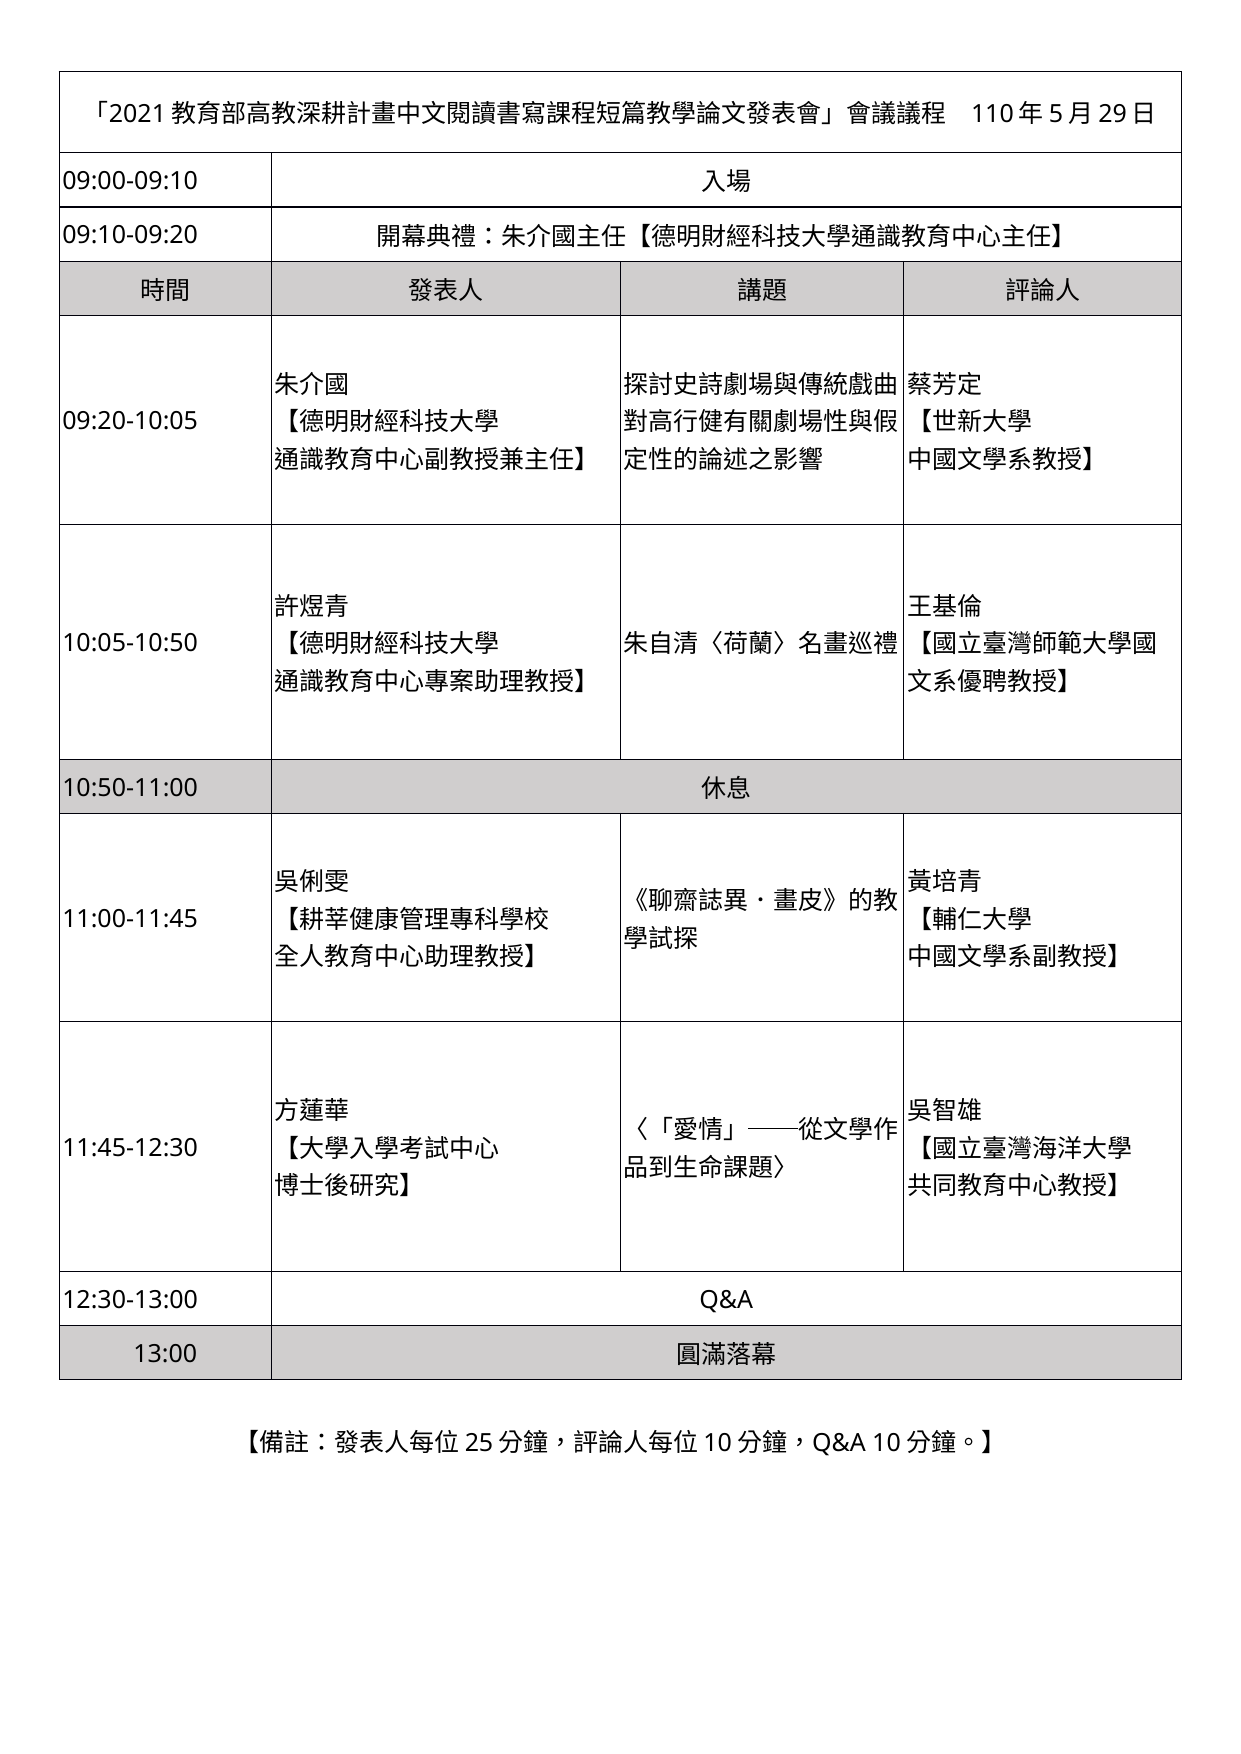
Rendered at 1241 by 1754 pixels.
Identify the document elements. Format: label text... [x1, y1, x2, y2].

table_cell 開幕典禮：朱介國主任【德明財經科技大學通識教育中心主任】 [272, 208, 1181, 261]
table_cell 12:30-13:00 [60, 1272, 271, 1325]
table_cell 10:05-10:50 [60, 525, 271, 758]
table_cell 許煜青 【德明財經科技大學 通識教育中心專案助理教授】 [272, 525, 620, 758]
table_cell 發表人 [272, 262, 620, 315]
table_cell Q&A [272, 1272, 1181, 1325]
table_cell 休息 [272, 760, 1181, 813]
table_cell 王基倫 【國立臺灣師範大學國文系優聘教授】 [904, 525, 1181, 758]
table_cell 探討史詩劇場與傳統戲曲對高行健有關劇場性與假定性的論述之影響 [621, 316, 903, 523]
table_cell [59, 1380, 271, 1414]
table_cell 〈「愛情」──從文學作品到生命課題〉 [621, 1022, 903, 1271]
table_cell 13:00 [60, 1326, 271, 1379]
table_cell 評論人 [904, 262, 1181, 315]
table_cell 《聊齋誌異．畫皮》的教學試探 [621, 814, 903, 1021]
table_cell 黃培青 【輔仁大學 中國文學系副教授】 [904, 814, 1181, 1021]
table_cell 朱自清〈荷蘭〉名畫巡禮 [621, 525, 903, 758]
table_cell 朱介國 【德明財經科技大學 通識教育中心副教授兼主任】 [272, 316, 620, 523]
table_cell 蔡芳定 【世新大學 中國文學系教授】 [904, 316, 1181, 523]
table_cell 吳智雄 【國立臺灣海洋大學 共同教育中心教授】 [904, 1022, 1181, 1271]
table_cell [620, 1380, 904, 1414]
table_cell 入場 [272, 153, 1181, 206]
table_header 「2021教育部高教深耕計畫中文閱讀書寫課程短篇教學論文發表會」會議議程 110年5月29日 [60, 72, 1181, 152]
table_cell 講題 [621, 262, 903, 315]
table_cell 09:00-09:10 [60, 153, 271, 206]
table_cell 09:20-10:05 [60, 316, 271, 523]
table_cell [904, 1380, 1181, 1414]
table_cell 時間 [60, 262, 271, 315]
table_cell 11:00-11:45 [60, 814, 271, 1021]
table_cell 10:50-11:00 [60, 760, 271, 813]
table_cell 11:45-12:30 [60, 1022, 271, 1271]
table_cell [271, 1380, 620, 1414]
table_cell 吳俐雯 【耕莘健康管理專科學校 全人教育中心助理教授】 [272, 814, 620, 1021]
table_cell 【備註：發表人每位25分鐘，評論人每位10分鐘，Q&A 10分鐘。】 [59, 1414, 1181, 1468]
table_cell 方蓮華 【大學入學考試中心 博士後研究】 [272, 1022, 620, 1271]
table_cell 圓滿落幕 [272, 1326, 1181, 1379]
table_cell 09:10-09:20 [60, 208, 271, 261]
